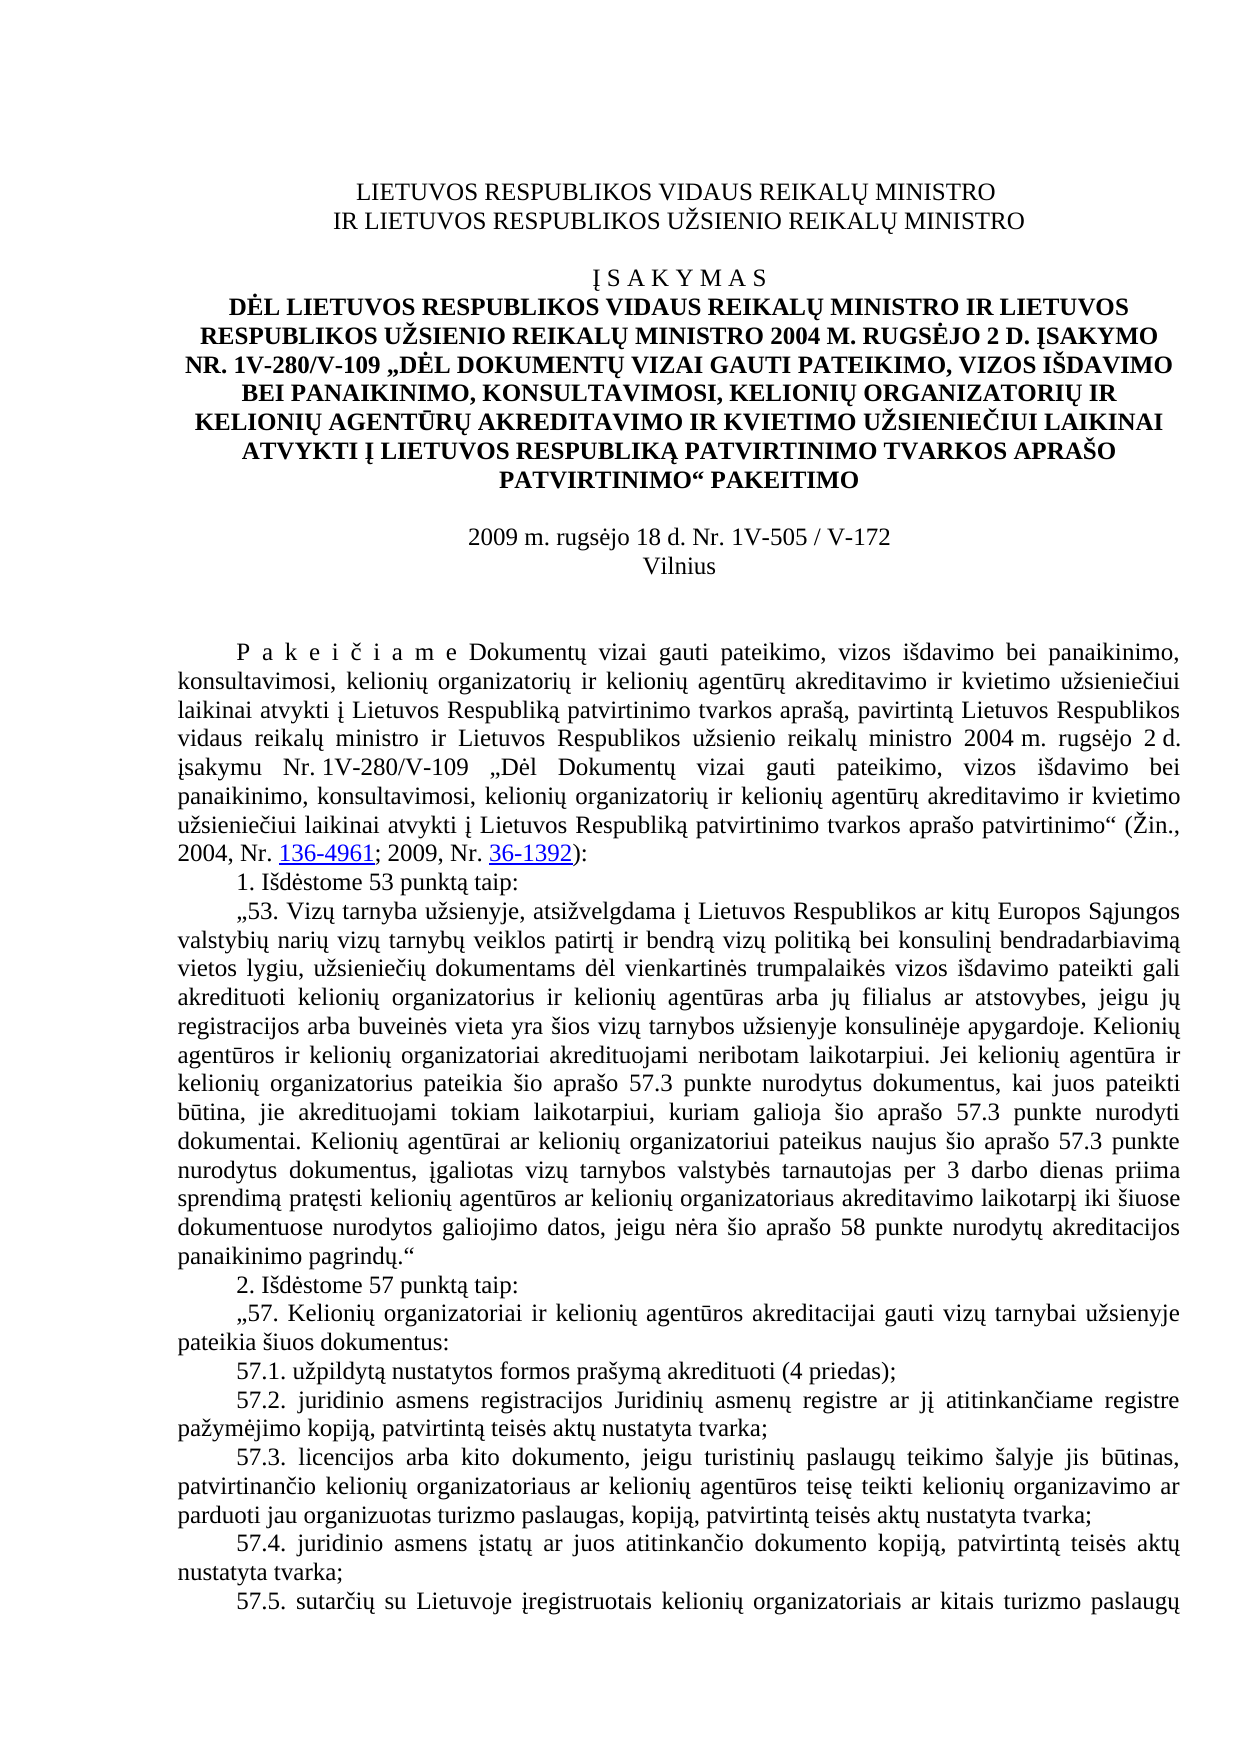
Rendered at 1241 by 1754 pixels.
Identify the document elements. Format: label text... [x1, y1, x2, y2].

text 57.3. licencijos arba kito dokumento, jeigu turistinių paslaugų teikimo šalyje jis būtinas, patvirtinančio kelionių organizatoriaus ar kelionių agentūros teisę teikti kelionių organizavimo ar parduoti jau organizuotas turizmo paslaugas, kopiją, patvirtintą teisės aktų nustatyta tvarka; [177, 1442, 1181, 1528]
text Vilnius [177, 551, 1181, 580]
text P a k e i č i a m e Dokumentų vizai gauti pateikimo, vizos išdavimo bei panaikinimo, konsultavimosi, kelionių organizatorių ir kelionių agentūrų akreditavimo ir kvietimo užsieniečiui laikinai atvykti į Lietuvos Respubliką patvirtinimo tvarkos aprašą, pavirtintą Lietuvos Respublikos vidaus reikalų ministro ir Lietuvos Respublikos užsienio reikalų ministro 2004 m. rugsėjo 2 d. įsakymu Nr. 1V-280/V-109 „Dėl Dokumentų vizai gauti pateikimo, vizos išdavimo bei panaikinimo, konsultavimosi, kelionių organizatorių ir kelionių agentūrų akreditavimo ir kvietimo užsieniečiui laikinai atvykti į Lietuvos Respubliką patvirtinimo tvarkos aprašo patvirtinimo“ (Žin., 2004, Nr. 136-4961; 2009, Nr. 36-1392): [177, 637, 1181, 867]
text IR LIETUVOS RESPUBLIKOS UŽSIENIO REIKALŲ MINISTRO [177, 206, 1181, 235]
text 1. Išdėstome 53 punktą taip: [177, 867, 1181, 896]
text „57. Kelionių organizatoriai ir kelionių agentūros akreditacijai gauti vizų tarnybai užsienyje pateikia šiuos dokumentus: [177, 1298, 1181, 1356]
text 57.2. juridinio asmens registracijos Juridinių asmenų registre ar jį atitinkančiame registre pažymėjimo kopiją, patvirtintą teisės aktų nustatyta tvarka; [177, 1385, 1181, 1442]
text DĖL LIETUVOS RESPUBLIKOS VIDAUS REIKALŲ MINISTRO IR LIETUVOS RESPUBLIKOS UŽSIENIO REIKALŲ MINISTRO 2004 M. RUGSĖJO 2 D. ĮSAKYMO Nr. 1V-280/V-109 „DĖL DOKUMENTŲ VIZAI GAUTI PATEIKIMO, VIZOS IŠDAVIMO BEI PANAIKINIMO, KONSULTAVIMOSI, KELIONIŲ ORGANIZATORIŲ IR KELIONIŲ AGENTŪRŲ AKREDITAVIMO IR KVIETIMO UŽSIENIEČIUI LAIKINAI ATVYKTI Į LIETUVOS RESPUBLIKĄ PATVIRTINIMO TVARKOS APRAŠO PATVIRTINIMO“ PAKEITIMO [177, 292, 1181, 493]
text Į S A K Y M A S [177, 263, 1181, 292]
text „53. Vizų tarnyba užsienyje, atsižvelgdama į Lietuvos Respublikos ar kitų Europos Sąjungos valstybių narių vizų tarnybų veiklos patirtį ir bendrą vizų politiką bei konsulinį bendradarbiavimą vietos lygiu, užsieniečių dokumentams dėl vienkartinės trumpalaikės vizos išdavimo pateikti gali akredituoti kelionių organizatorius ir kelionių agentūras arba jų filialus ar atstovybes, jeigu jų registracijos arba buveinės vieta yra šios vizų tarnybos užsienyje konsulinėje apygardoje. Kelionių agentūros ir kelionių organizatoriai akredituojami neribotam laikotarpiui. Jei kelionių agentūra ir kelionių organizatorius pateikia šio aprašo 57.3 punkte nurodytus dokumentus, kai juos pateikti būtina, jie akredituojami tokiam laikotarpiui, kuriam galioja šio aprašo 57.3 punkte nurodyti dokumentai. Kelionių agentūrai ar kelionių organizatoriui pateikus naujus šio aprašo 57.3 punkte nurodytus dokumentus, įgaliotas vizų tarnybos valstybės tarnautojas per 3 darbo dienas priima sprendimą pratęsti kelionių agentūros ar kelionių organizatoriaus akreditavimo laikotarpį iki šiuose dokumentuose nurodytos galiojimo datos, jeigu nėra šio aprašo 58 punkte nurodytų akreditacijos panaikinimo pagrindų.“ [177, 896, 1181, 1270]
text LIETUVOS RESPUBLIKOS VIDAUS REIKALŲ MINISTRO [177, 177, 1181, 206]
text 57.5. sutarčių su Lietuvoje įregistruotais kelionių organizatoriais ar kitais turizmo paslaugų [177, 1586, 1181, 1615]
text 57.1. užpildytą nustatytos formos prašymą akredituoti (4 priedas); [177, 1356, 1181, 1385]
text 57.4. juridinio asmens įstatų ar juos atitinkančio dokumento kopiją, patvirtintą teisės aktų nustatyta tvarka; [177, 1528, 1181, 1586]
text 2009 m. rugsėjo 18 d. Nr. 1V-505 / V-172 [177, 522, 1181, 551]
text 2. Išdėstome 57 punktą taip: [177, 1270, 1181, 1298]
